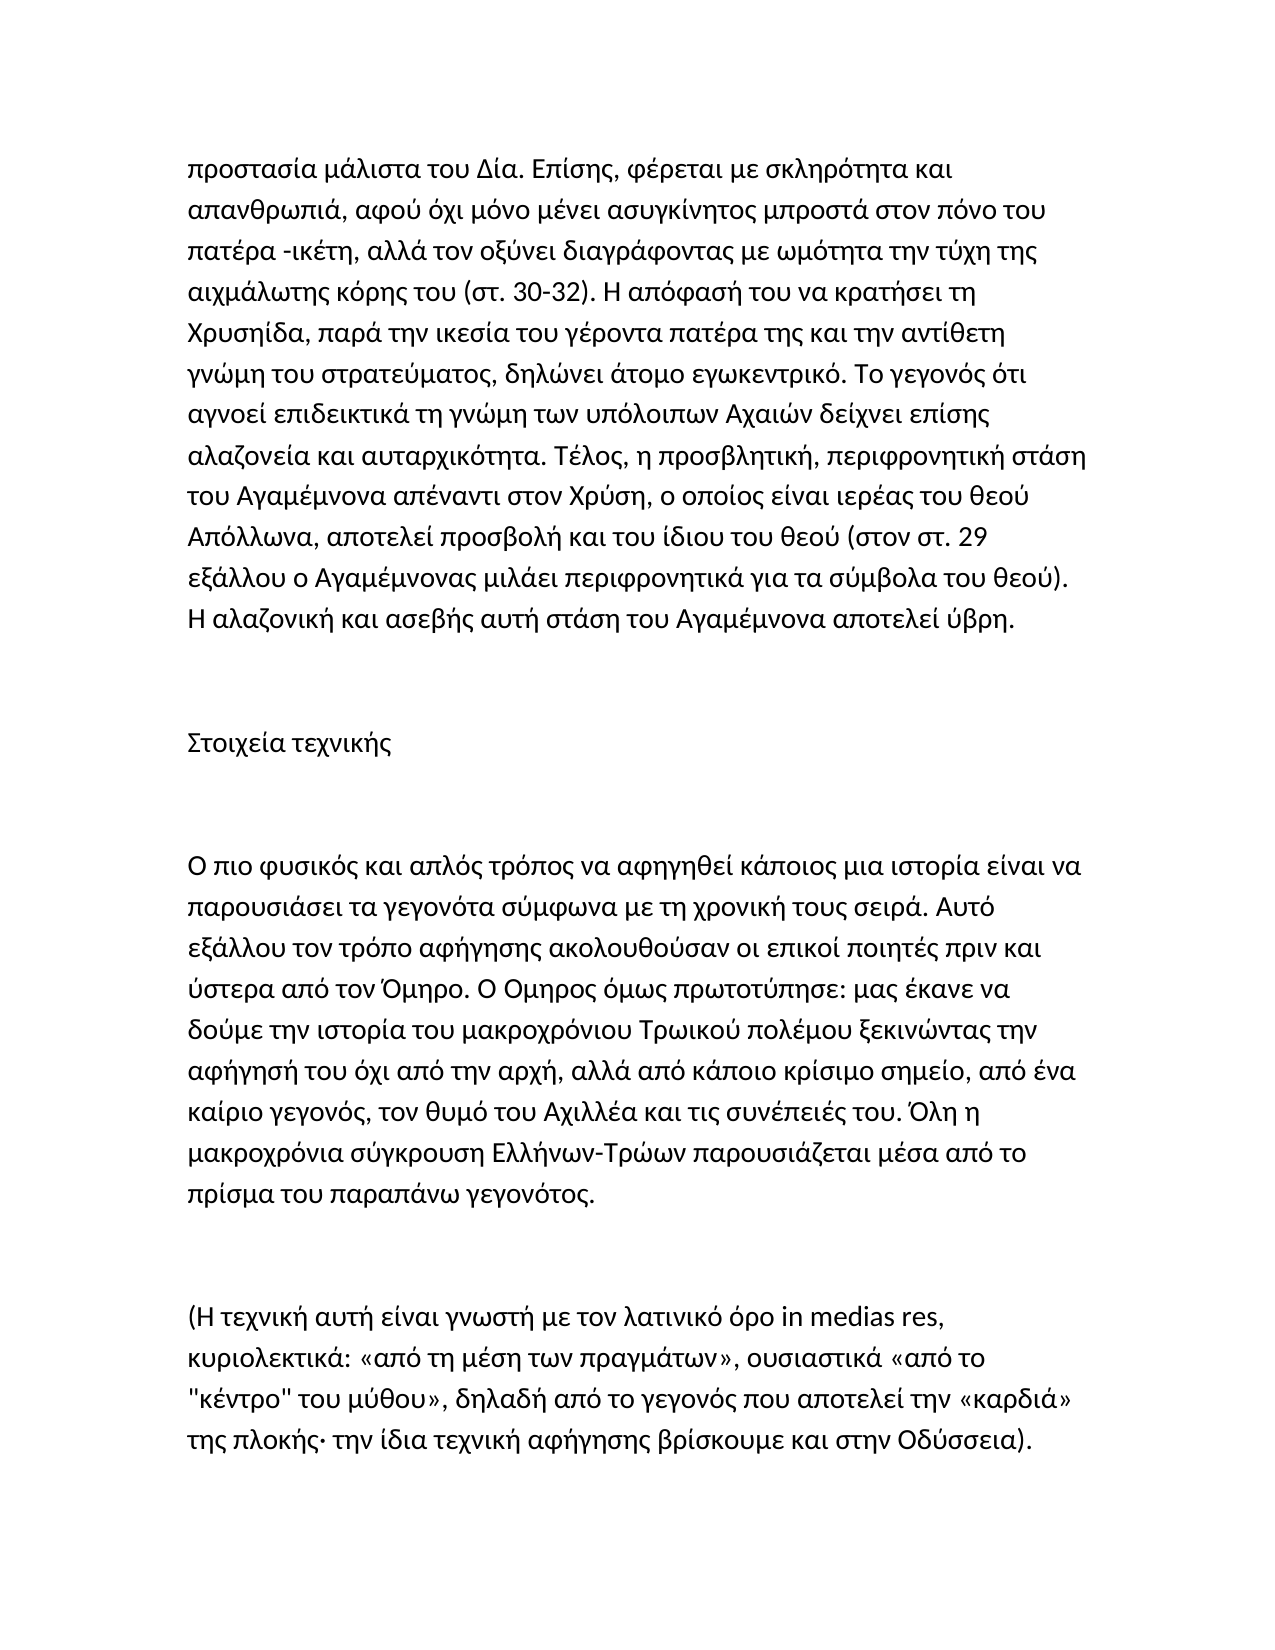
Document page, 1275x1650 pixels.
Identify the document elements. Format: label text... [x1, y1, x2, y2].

text Στοιχεία τεχνικής [187, 724, 1087, 759]
text προστασία μάλιστα του Δία. Επίσης, φέρεται με σκληρότητα και απανθρωπιά, αφού όχι μόνο μένει ασυγκίνητος μπροστά στον πόνο του πατέρα -ικέτη, αλλά τον οξύνει διαγράφοντας με ωμότητα την τύχη της αιχμάλωτης κόρης του (στ. 30-32). Η απόφασή του να κρατήσει τη Χρυσηίδα, παρά την ικεσία του γέροντα πατέρα της και την αντίθετη γνώμη του στρατεύματος, δηλώνει άτομο εγωκεντρικό. Το γεγονός ότι αγνοεί επιδεικτικά τη γνώμη των υπόλοιπων Αχαιών δείχνει επίσης αλαζονεία και αυταρχικότητα. Τέλος, η προσβλητική, περιφρονητική στάση του Αγαμέμνονα απέναντι στον Χρύση, ο οποίος είναι ιερέας του θεού Απόλλωνα, αποτελεί προσβολή και του ίδιου του θεού (στον στ. 29 εξάλλου ο Αγαμέμνονας μιλάει περιφρονητικά για τα σύμβολα του θεού). Η αλαζονική και ασεβής αυτή στάση του Αγαμέμνονα αποτελεί ύβρη. [187, 150, 1087, 636]
text Ο πιο φυσικός και απλός τρόπος να αφηγηθεί κάποιος μια ιστορία είναι να παρουσιάσει τα γεγονότα σύμφωνα με τη χρονική τους σειρά. Αυτό εξάλλου τον τρόπο αφήγησης ακολουθούσαν οι επικοί ποιητές πριν και ύστερα από τον Όμηρο. Ο Όμηρος όμως πρωτοτύπησε: μας έκανε να δούμε την ιστορία του μακροχρόνιου Τρωικού πολέμου ξεκινώντας την αφήγησή του όχι από την αρχή, αλλά από κάποιο κρίσιμο σημείο, από ένα καίριο γεγονός, τον θυμό του Αχιλλέα και τις συνέπειές του. Όλη η μακροχρόνια σύγκρουση Ελλήνων-Τρώων παρουσιάζεται μέσα από το πρίσμα του παραπάνω γεγονότος. [187, 847, 1087, 1211]
text (Η τεχνική αυτή είναι γνωστή με τον λατινικό όρο in medias res, κυριολεκτικά: «από τη μέση των πραγμάτων», ουσιαστικά «από το "κέντρο" του μύθου», δηλαδή από το γεγονός που αποτελεί την «καρδιά» της πλοκής· την ίδια τεχνική αφήγησης βρίσκουμε και στην Οδύσσεια). [187, 1298, 1087, 1457]
